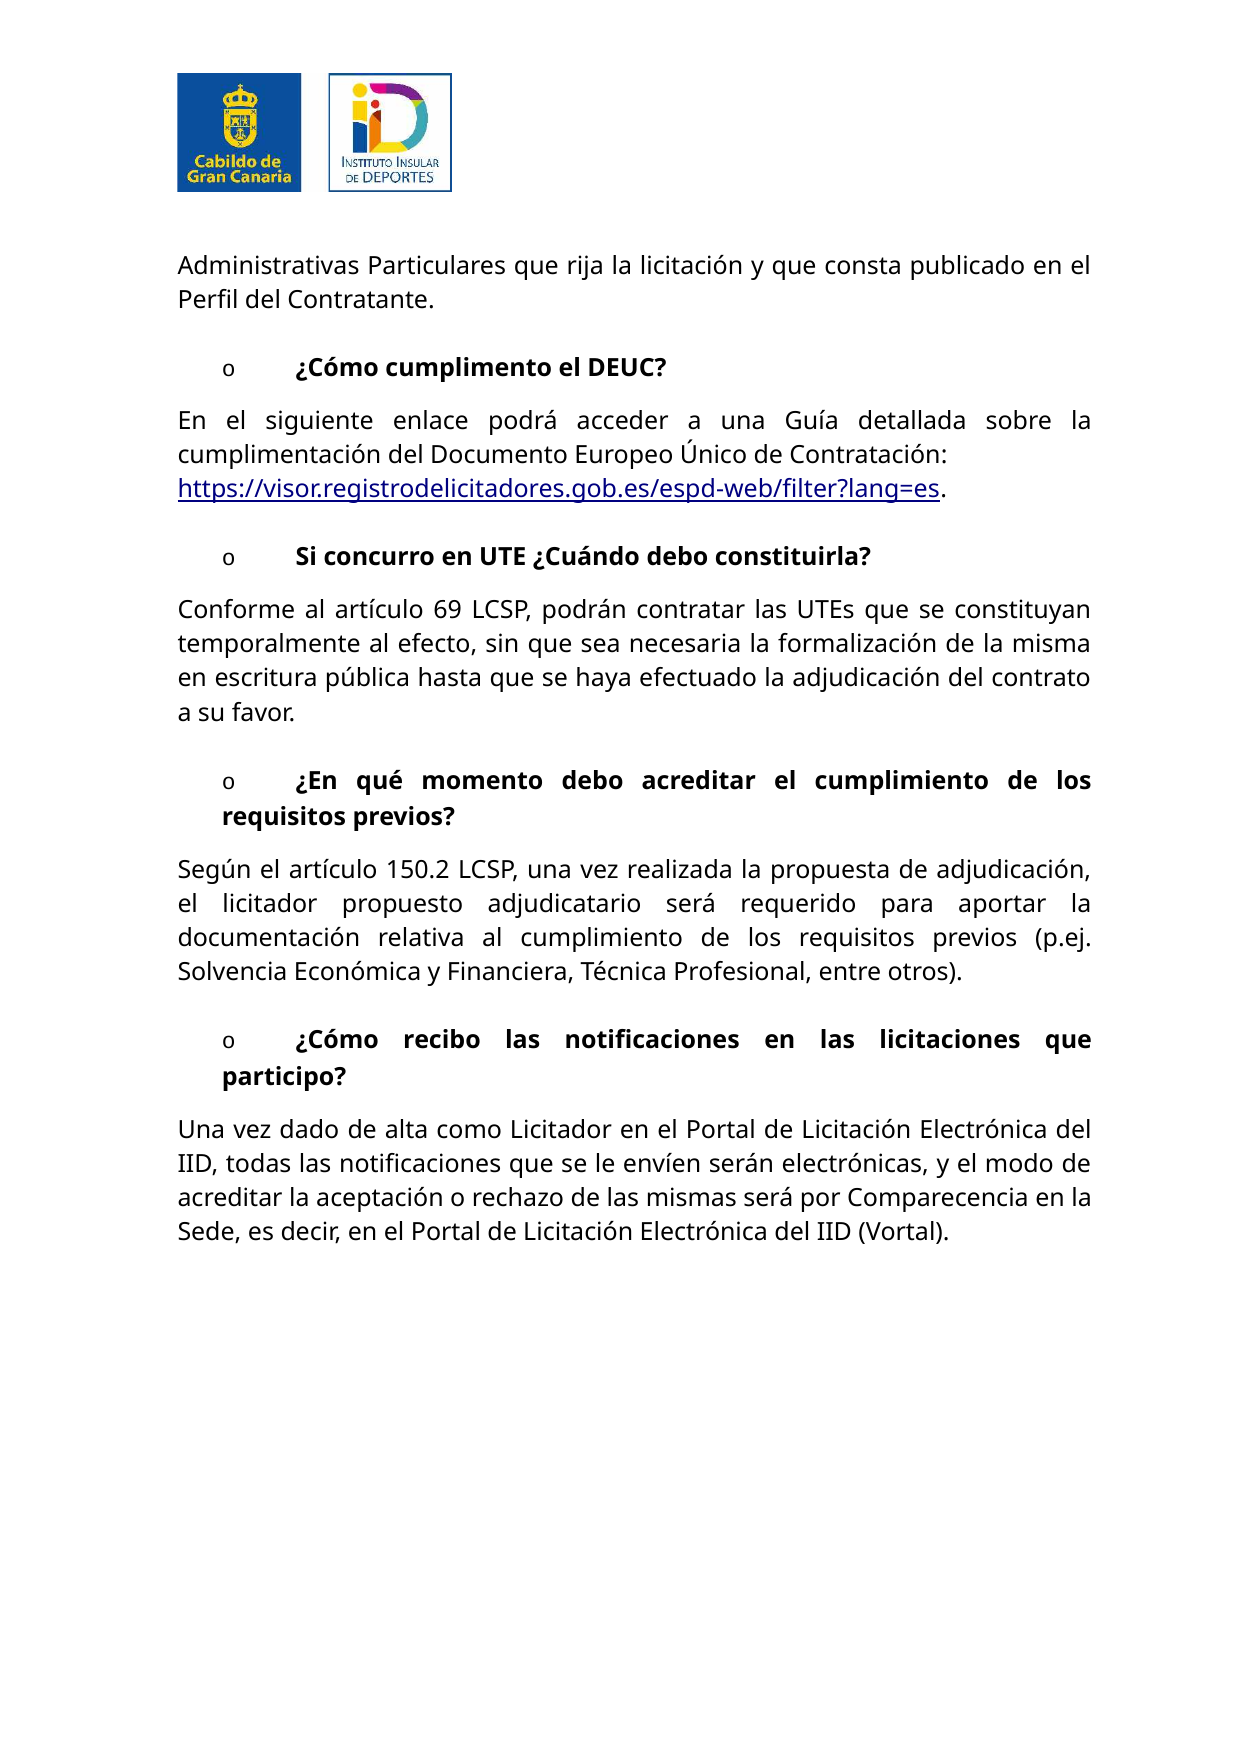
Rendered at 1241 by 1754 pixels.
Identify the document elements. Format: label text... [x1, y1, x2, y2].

text https://visor.registrodelicitadores.gob.es/espd-web/filter?lang=es. [177, 471, 1092, 505]
text Conforme al artículo 69 LCSP, podrán contratar las UTEs que se constituyan temporalmente al efecto, sin que sea necesaria la formalización de la misma en escritura pública hasta que se haya efectuado la adjudicación del contrato a su favor. [177, 592, 1092, 728]
text Una vez dado de alta como Licitador en el Portal de Licitación Electrónica del IID, todas las notificaciones que se le envíen serán electrónicas, y el modo de acreditar la aceptación o rechazo de las mismas será por Comparecencia en la Sede, es decir, en el Portal de Licitación Electrónica del IID (Vortal). [177, 1111, 1092, 1248]
list Si concurro en UTE ¿Cuándo debo constituirla? [222, 539, 1092, 573]
text Administrativas Particulares que rija la licitación y que consta publicado en el Perfil del Contratante. [177, 247, 1092, 316]
list ¿En qué momento debo acreditar el cumplimiento de los requisitos previos? [222, 762, 1092, 833]
list ¿Cómo recibo las notificaciones en las licitaciones que participo? [222, 1022, 1092, 1092]
list ¿Cómo cumplimento el DEUC? [222, 350, 1092, 384]
text En el siguiente enlace podrá acceder a una Guía detallada sobre la cumplimentación del Documento Europeo Único de Contratación: [177, 403, 1092, 471]
text Según el artículo 150.2 LCSP, una vez realizada la propuesta de adjudicación, el licitador propuesto adjudicatario será requerido para aportar la documentación relativa al cumplimiento de los requisitos previos (p.ej. Solvencia Económica y Financiera, Técnica Profesional, entre otros). [177, 852, 1092, 988]
